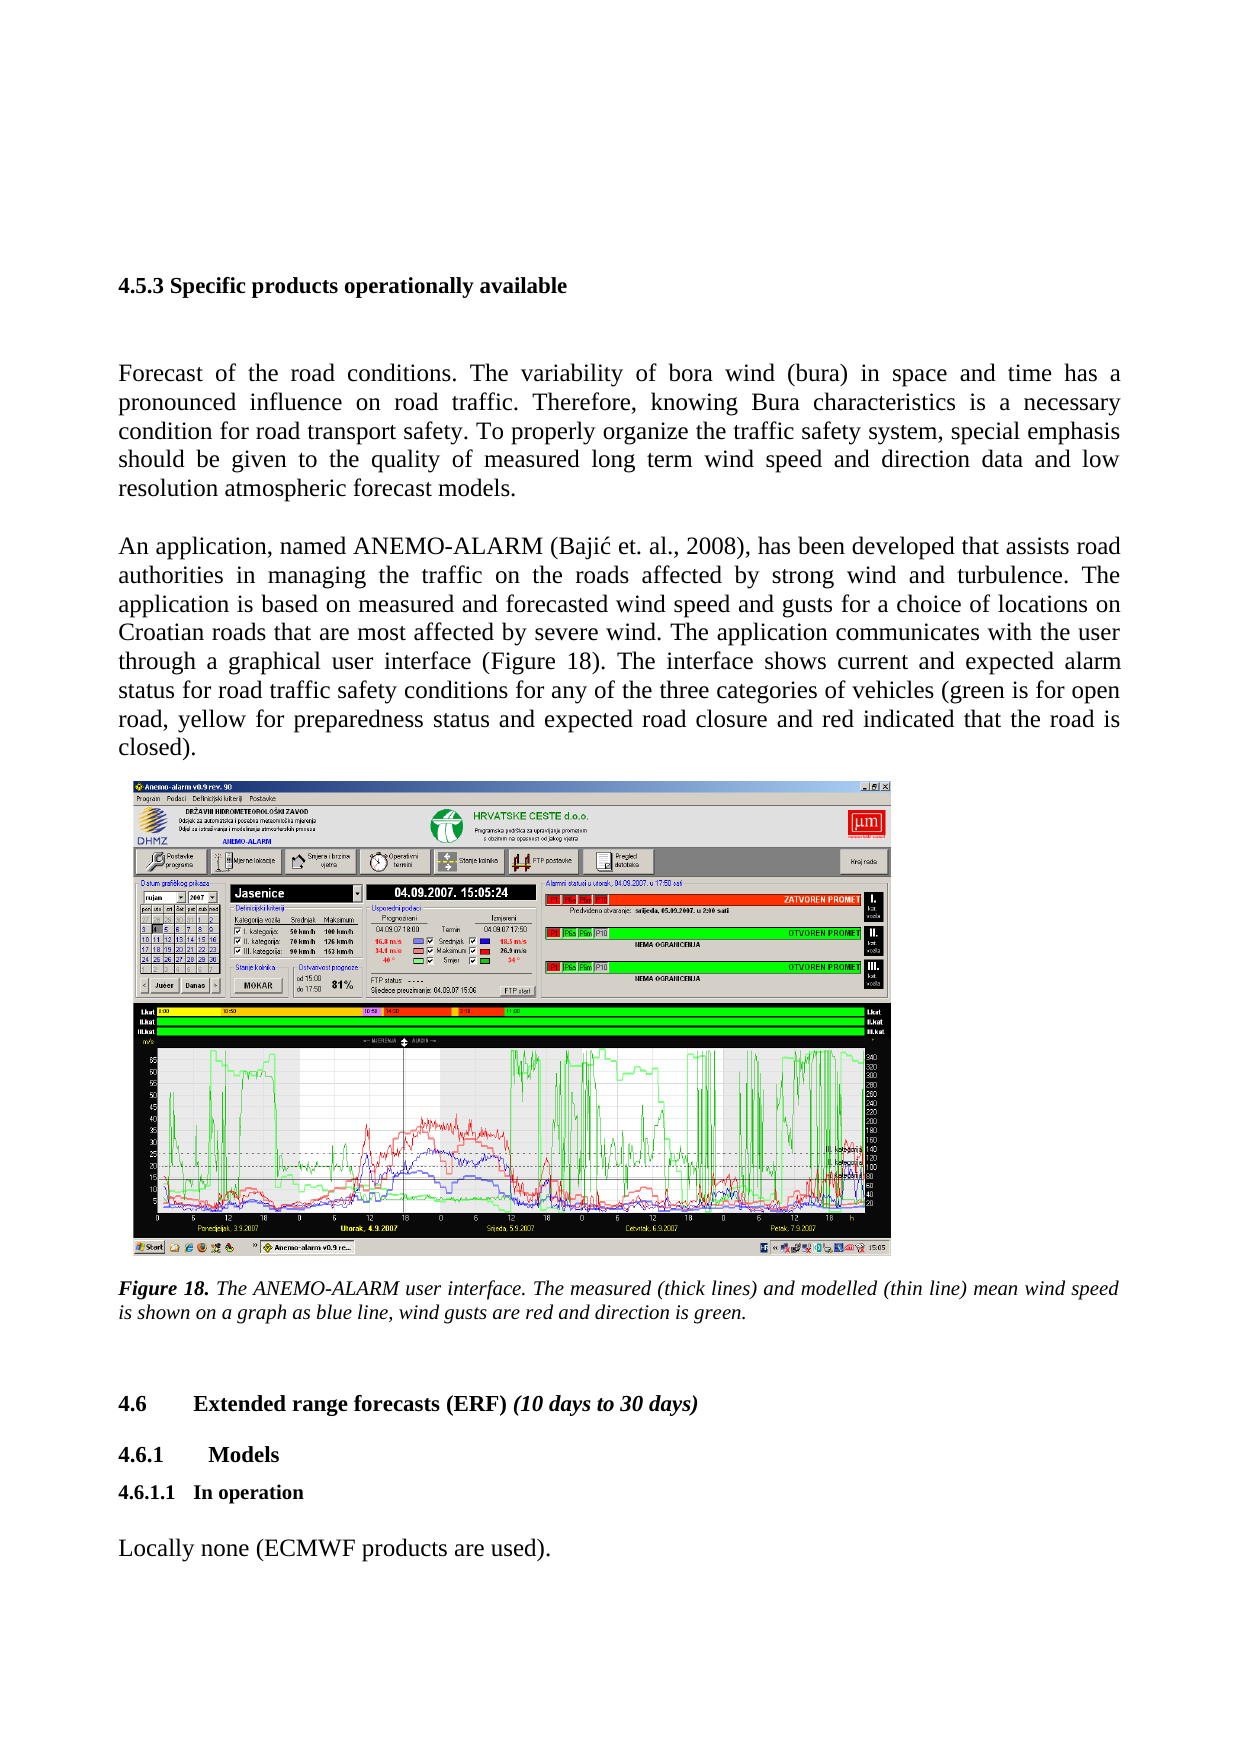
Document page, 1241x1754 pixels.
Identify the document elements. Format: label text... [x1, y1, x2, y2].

text Forecast of the road conditions. The variability of bora wind (bura) in space and time has a pronounced influence on road traffic. Therefore, knowing Bura characteristics is a necessary condition for road transport safety. To properly organize the traffic safety system, special emphasis should be given to the quality of measured long term wind speed and direction data and low resolution atmospheric forecast models. [118, 358, 1122, 502]
text 4.6.1.1 In operation [118, 1480, 1122, 1504]
subtitle 4.6.1 Models [118, 1441, 1122, 1468]
subtitle 4.6 Extended range forecasts (ERF) (10 days to 30 days) [118, 1390, 1122, 1416]
subtitle 4.5.3 Specific products operationally available [118, 272, 1122, 299]
text Figure 18. The ANEMO-ALARM user interface. The measured (thick lines) and modelled (thin line) mean wind speed is shown on a graph as blue line, wind gusts are red and direction is green. [118, 1276, 1122, 1324]
text Locally none (ECMWF products are used). [118, 1533, 1122, 1562]
picture [133, 781, 891, 1256]
text An application, named ANEMO-ALARM (Bajić et. al., 2008), has been developed that assists road authorities in managing the traffic on the roads affected by strong wind and turbulence. The application is based on measured and forecasted wind speed and gusts for a choice of locations on Croatian roads that are most affected by severe wind. The application communicates with the user through a graphical user interface (Figure 18). The interface shows current and expected alarm status for road traffic safety conditions for any of the three categories of vehicles (green is for open road, yellow for preparedness status and expected road closure and red indicated that the road is closed). [118, 531, 1122, 761]
